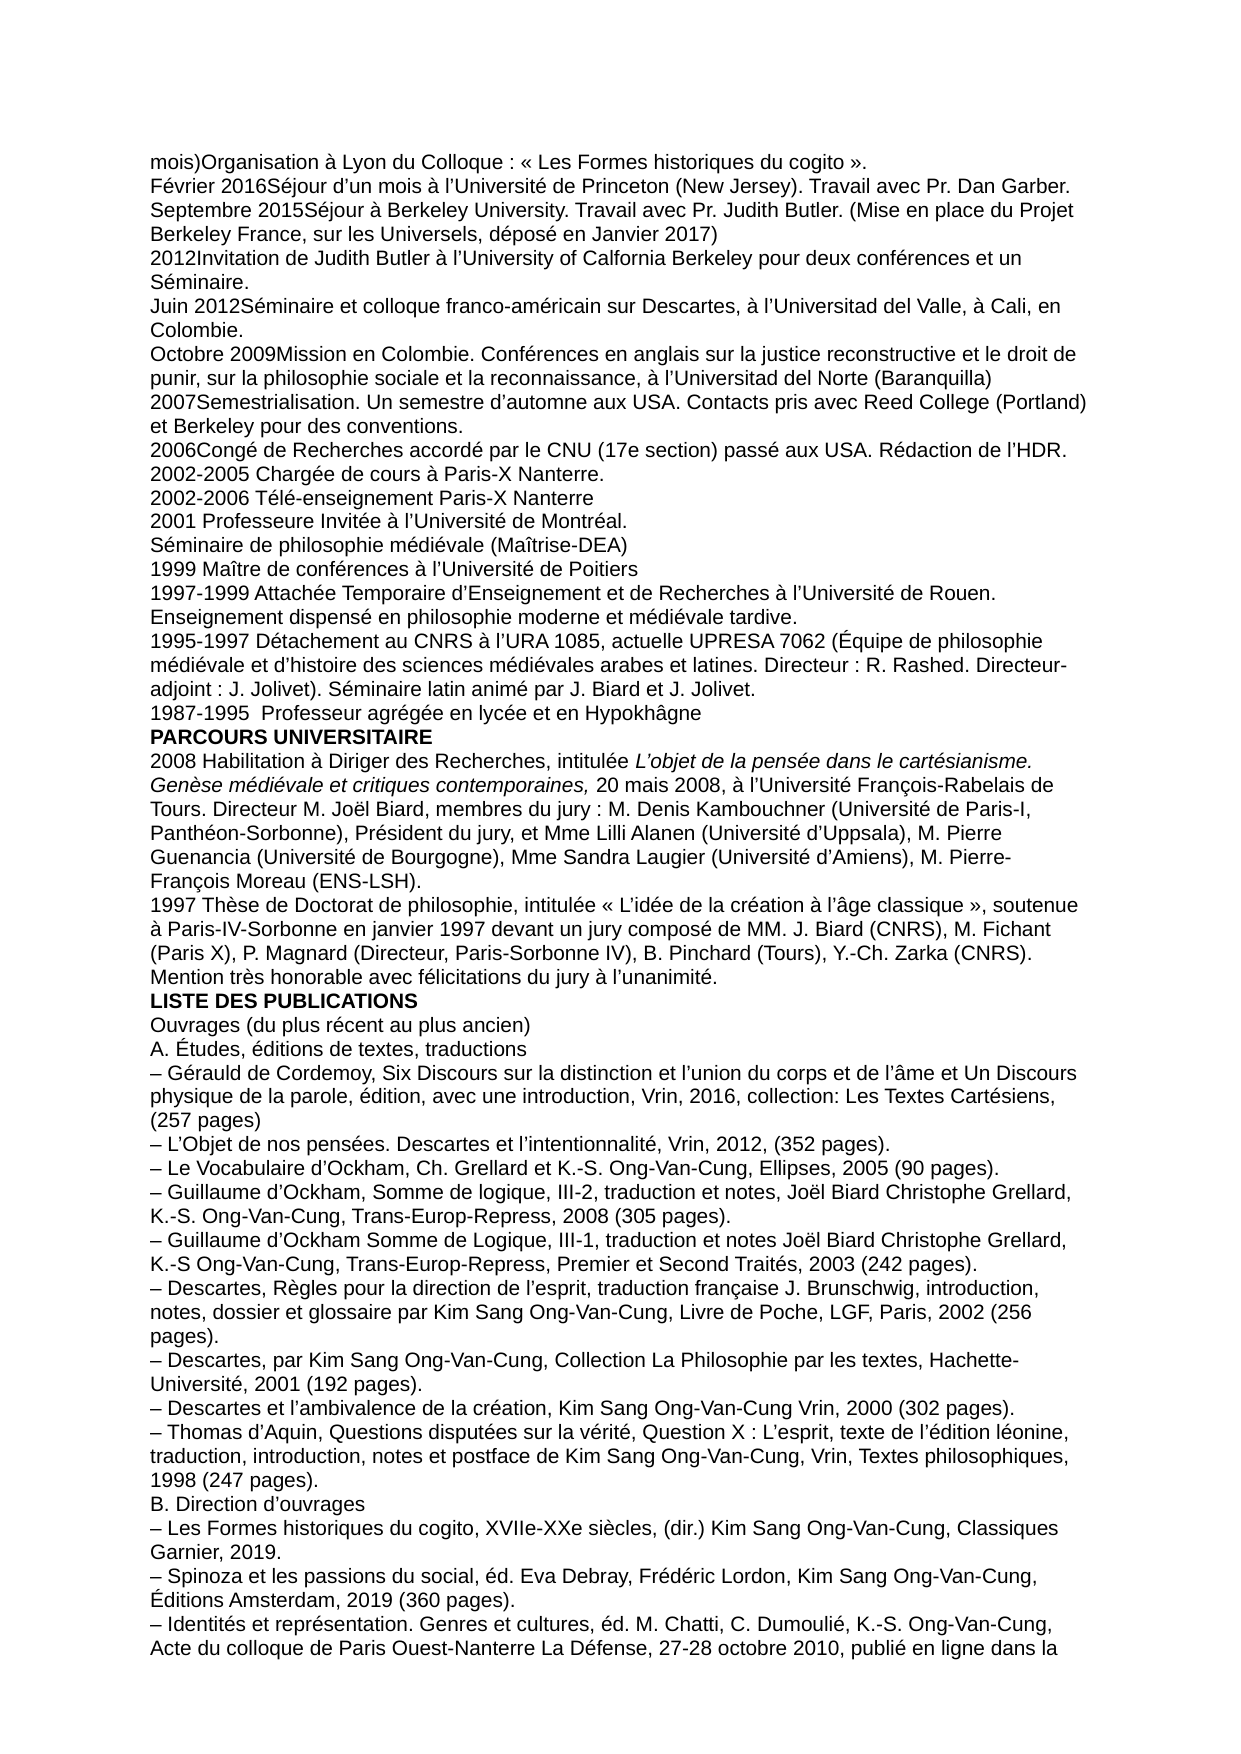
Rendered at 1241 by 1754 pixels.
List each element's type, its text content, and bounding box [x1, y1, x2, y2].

text – Guillaume d’Ockham, Somme de logique, III-2, traduction et notes, Joël Biard Christophe Grellard, K.-S. Ong-Van-Cung, Trans-Europ-Repress, 2008 (305 pages). [150, 1180, 1090, 1228]
text Ouvrages (du plus récent au plus ancien) [150, 1012, 1090, 1036]
text Juin 2012Séminaire et colloque franco-américain sur Descartes, à l’Universitad del Valle, à Cali, en Colombie. [150, 294, 1090, 342]
text 2001 Professeure Invitée à l’Université de Montréal. [150, 509, 1090, 533]
text 1997 Thèse de Doctorat de philosophie, intitulée « L’idée de la création à l’âge classique », soutenue à Paris-IV-Sorbonne en janvier 1997 devant un jury composé de MM. J. Biard (CNRS), M. Fichant (Paris X), P. Magnard (Directeur, Paris-Sorbonne IV), B. Pinchard (Tours), Y.-Ch. Zarka (CNRS). Mention très honorable avec félicitations du jury à l’unanimité. [150, 893, 1090, 988]
text 2006Congé de Recherches accordé par le CNU (17e section) passé aux USA. Rédaction de l’HDR. [150, 437, 1090, 461]
text Février 2016Séjour d’un mois à l’Université de Princeton (New Jersey). Travail avec Pr. Dan Garber. [150, 174, 1090, 198]
text – Les Formes historiques du cogito, XVIIe-XXe siècles, (dir.) Kim Sang Ong-Van-Cung, Classiques Garnier, 2019. [150, 1516, 1090, 1563]
text – Identités et représentation. Genres et cultures, éd. M. Chatti, C. Dumoulié, K.-S. Ong-Van-Cung, Acte du colloque de Paris Ouest-Nanterre La Défense, 27-28 octobre 2010, publié en ligne dans la [150, 1611, 1090, 1659]
text 2002-2006 Télé-enseignement Paris-X Nanterre [150, 485, 1090, 509]
text – L’Objet de nos pensées. Descartes et l’intentionnalité, Vrin, 2012, (352 pages). [150, 1132, 1090, 1156]
text 1999 Maître de conférences à l’Université de Poitiers [150, 557, 1090, 581]
text – Spinoza et les passions du social, éd. Eva Debray, Frédéric Lordon, Kim Sang Ong-Van-Cung, Éditions Amsterdam, 2019 (360 pages). [150, 1563, 1090, 1611]
text 2007Semestrialisation. Un semestre d’automne aux USA. Contacts pris avec Reed College (Portland) et Berkeley pour des conventions. [150, 389, 1090, 437]
text Septembre 2015Séjour à Berkeley University. Travail avec Pr. Judith Butler. (Mise en place du Projet Berkeley France, sur les Universels, déposé en Janvier 2017) [150, 198, 1090, 246]
text – Guillaume d’Ockham Somme de Logique, III-1, traduction et notes Joël Biard Christophe Grellard, K.-S Ong-Van-Cung, Trans-Europ-Repress, Premier et Second Traités, 2003 (242 pages). [150, 1228, 1090, 1276]
text – Le Vocabulaire d’Ockham, Ch. Grellard et K.-S. Ong-Van-Cung, Ellipses, 2005 (90 pages). [150, 1156, 1090, 1180]
text B. Direction d’ouvrages [150, 1492, 1090, 1516]
text Séminaire de philosophie médiévale (Maîtrise-DEA) [150, 533, 1090, 557]
text 2012Invitation de Judith Butler à l’University of Calfornia Berkeley pour deux conférences et un Séminaire. [150, 246, 1090, 294]
text – Descartes, Règles pour la direction de l’esprit, traduction française J. Brunschwig, introduction, notes, dossier et glossaire par Kim Sang Ong-Van-Cung, Livre de Poche, LGF, Paris, 2002 (256 pages). [150, 1276, 1090, 1348]
text 1995-1997 Détachement au CNRS à l’URA 1085, actuelle UPRESA 7062 (Équipe de philosophie médiévale et d’histoire des sciences médiévales arabes et latines. Directeur : R. Rashed. Directeur-adjoint : J. Jolivet). Séminaire latin animé par J. Biard et J. Jolivet. [150, 629, 1090, 701]
text 1987-1995 Professeur agrégée en lycée et en Hypokhâgne [150, 701, 1090, 725]
text – Thomas d’Aquin, Questions disputées sur la vérité, Question X : L’esprit, texte de l’édition léonine, traduction, introduction, notes et postface de Kim Sang Ong-Van-Cung, Vrin, Textes philosophiques, 1998 (247 pages). [150, 1420, 1090, 1492]
text PARCOURS UNIVERSITAIRE [150, 725, 1090, 749]
text mois)Organisation à Lyon du Colloque : « Les Formes historiques du cogito ». [150, 150, 1090, 174]
text – Descartes, par Kim Sang Ong-Van-Cung, Collection La Philosophie par les textes, Hachette-Université, 2001 (192 pages). [150, 1348, 1090, 1396]
text – Descartes et l’ambivalence de la création, Kim Sang Ong-Van-Cung Vrin, 2000 (302 pages). [150, 1396, 1090, 1420]
text – Gérauld de Cordemoy, Six Discours sur la distinction et l’union du corps et de l’âme et Un Discours physique de la parole, édition, avec une introduction, Vrin, 2016, collection: Les Textes Cartésiens, (257 pages) [150, 1060, 1090, 1132]
text 2008 Habilitation à Diriger des Recherches, intitulée L’objet de la pensée dans le cartésianisme. Genèse médiévale et critiques contemporaines, 20 mais 2008, à l’Université François-Rabelais de Tours. Directeur M. Joël Biard, membres du jury : M. Denis Kambouchner (Université de Paris-I, Panthéon-Sorbonne), Président du jury, et Mme Lilli Alanen (Université d’Uppsala), M. Pierre Guenancia (Université de Bourgogne), Mme Sandra Laugier (Université d’Amiens), M. Pierre-François Moreau (ENS-LSH). [150, 749, 1090, 893]
text LISTE DES PUBLICATIONS [150, 988, 1090, 1012]
text 1997-1999 Attachée Temporaire d’Enseignement et de Recherches à l’Université de Rouen. Enseignement dispensé en philosophie moderne et médiévale tardive. [150, 581, 1090, 629]
text 2002-2005 Chargée de cours à Paris-X Nanterre. [150, 461, 1090, 485]
text A. Études, éditions de textes, traductions [150, 1036, 1090, 1060]
text Octobre 2009Mission en Colombie. Conférences en anglais sur la justice reconstructive et le droit de punir, sur la philosophie sociale et la reconnaissance, à l’Universitad del Norte (Baranquilla) [150, 342, 1090, 389]
